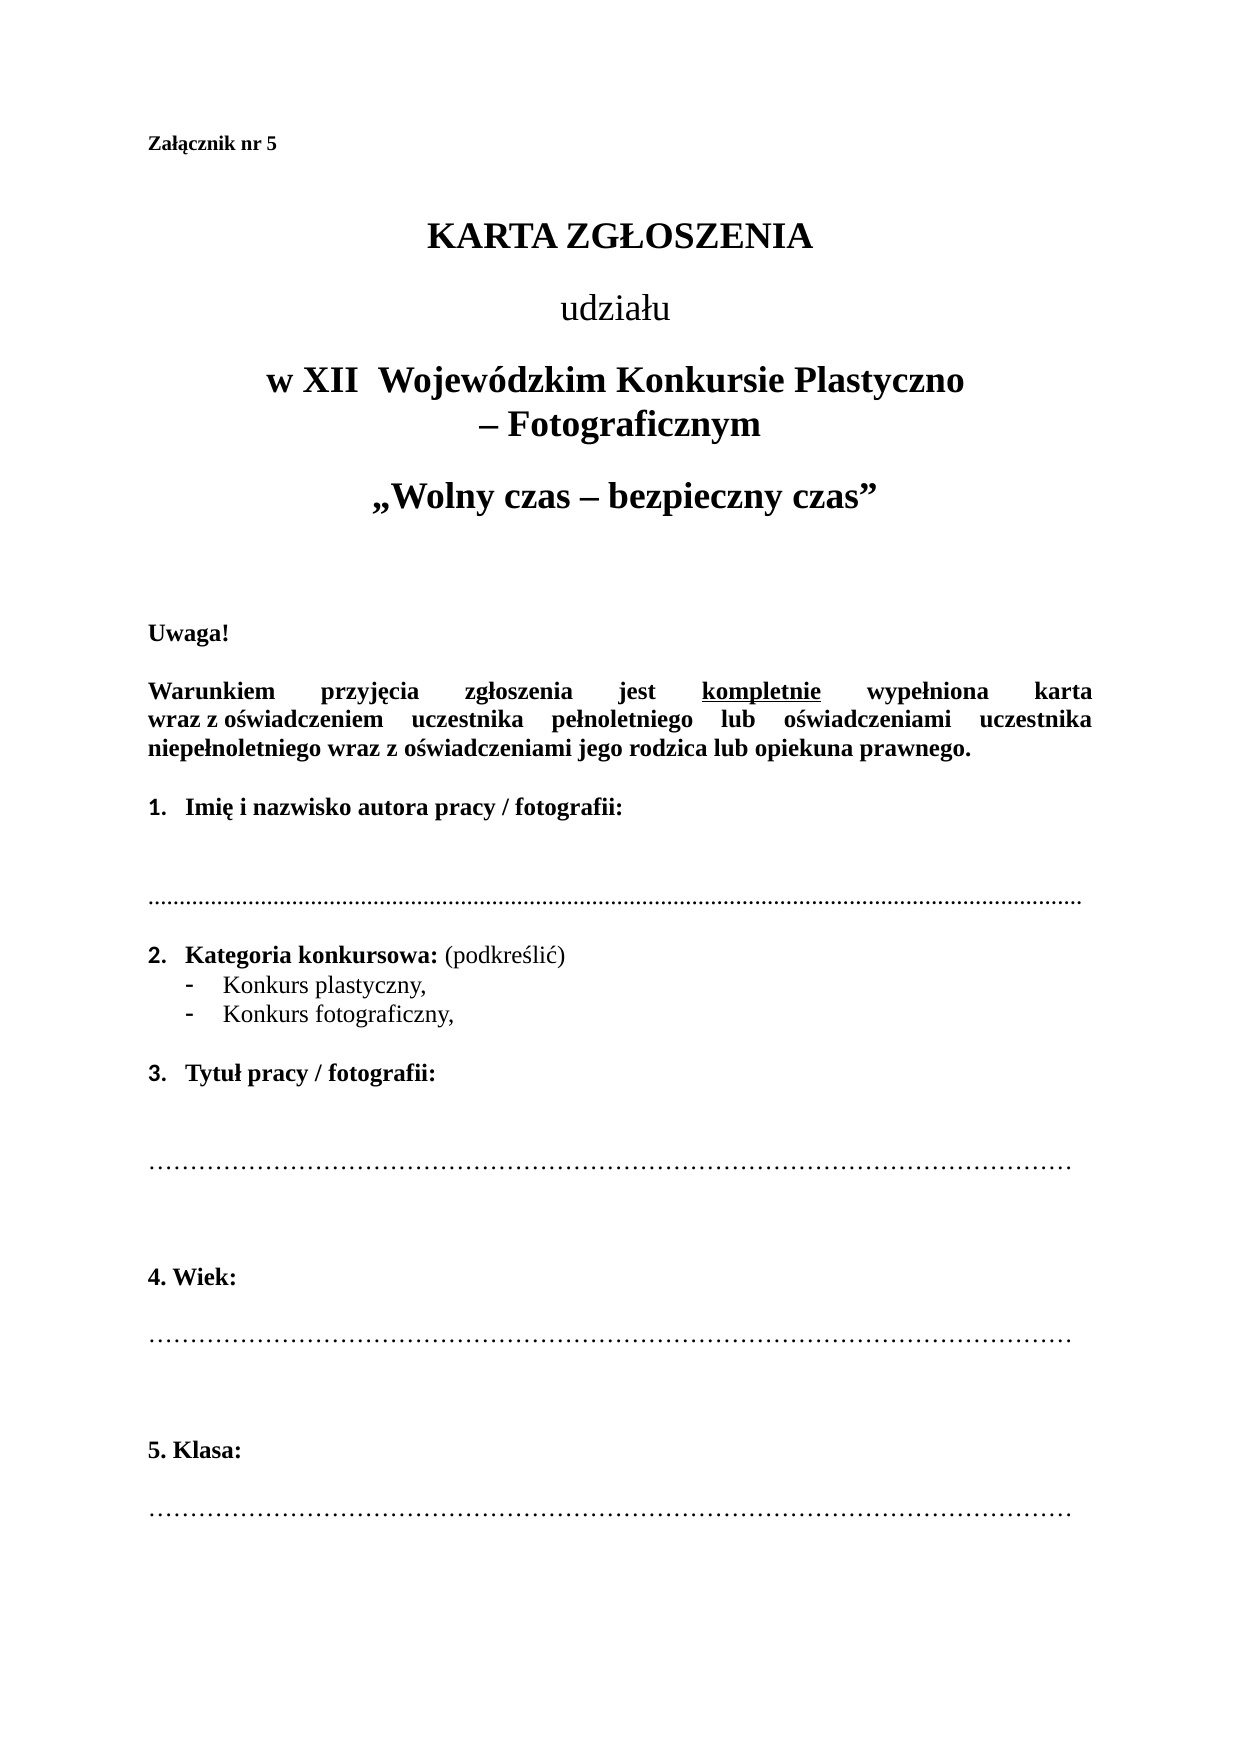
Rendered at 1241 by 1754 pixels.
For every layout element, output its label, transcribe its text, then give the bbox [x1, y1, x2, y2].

list Imię i nazwisko autora pracy / fotografii: [148, 791, 1093, 822]
text ..................................................................................................................................................... [148, 880, 1093, 911]
text w XII Wojewódzkim Konkursie Plastyczno – Fotograficznym [148, 358, 1093, 444]
text ………………………………………………………………………………………………… [148, 1493, 1093, 1522]
list Kategoria konkursowa: (podkreślić) [148, 940, 1093, 970]
list Konkurs fotograficzny, [185, 999, 1093, 1028]
list Tytuł pracy / fotografii: [148, 1057, 1093, 1087]
text ………………………………………………………………………………………………… [148, 1319, 1093, 1348]
text 5. Klasa: [148, 1435, 1093, 1464]
text KARTA ZGŁOSZENIA [148, 213, 1093, 256]
text udziału [148, 286, 1093, 329]
list Konkurs plastyczny, [185, 970, 1093, 999]
text ………………………………………………………………………………………………… [148, 1146, 1093, 1174]
text 4. Wiek: [148, 1262, 1093, 1290]
text Uwaga! [148, 618, 1093, 647]
text „Wolny czas – bezpieczny czas” [148, 473, 1093, 516]
text Warunkiem przyjęcia zgłoszenia jest kompletnie wypełniona karta wraz z oświadczeniem uczestnika pełnoletniego lub oświadczeniami uczestnika niepełnoletniego wraz z oświadczeniami jego rodzica lub opiekuna prawnego. [148, 676, 1093, 762]
text Załącznik nr 5 [148, 131, 1093, 155]
